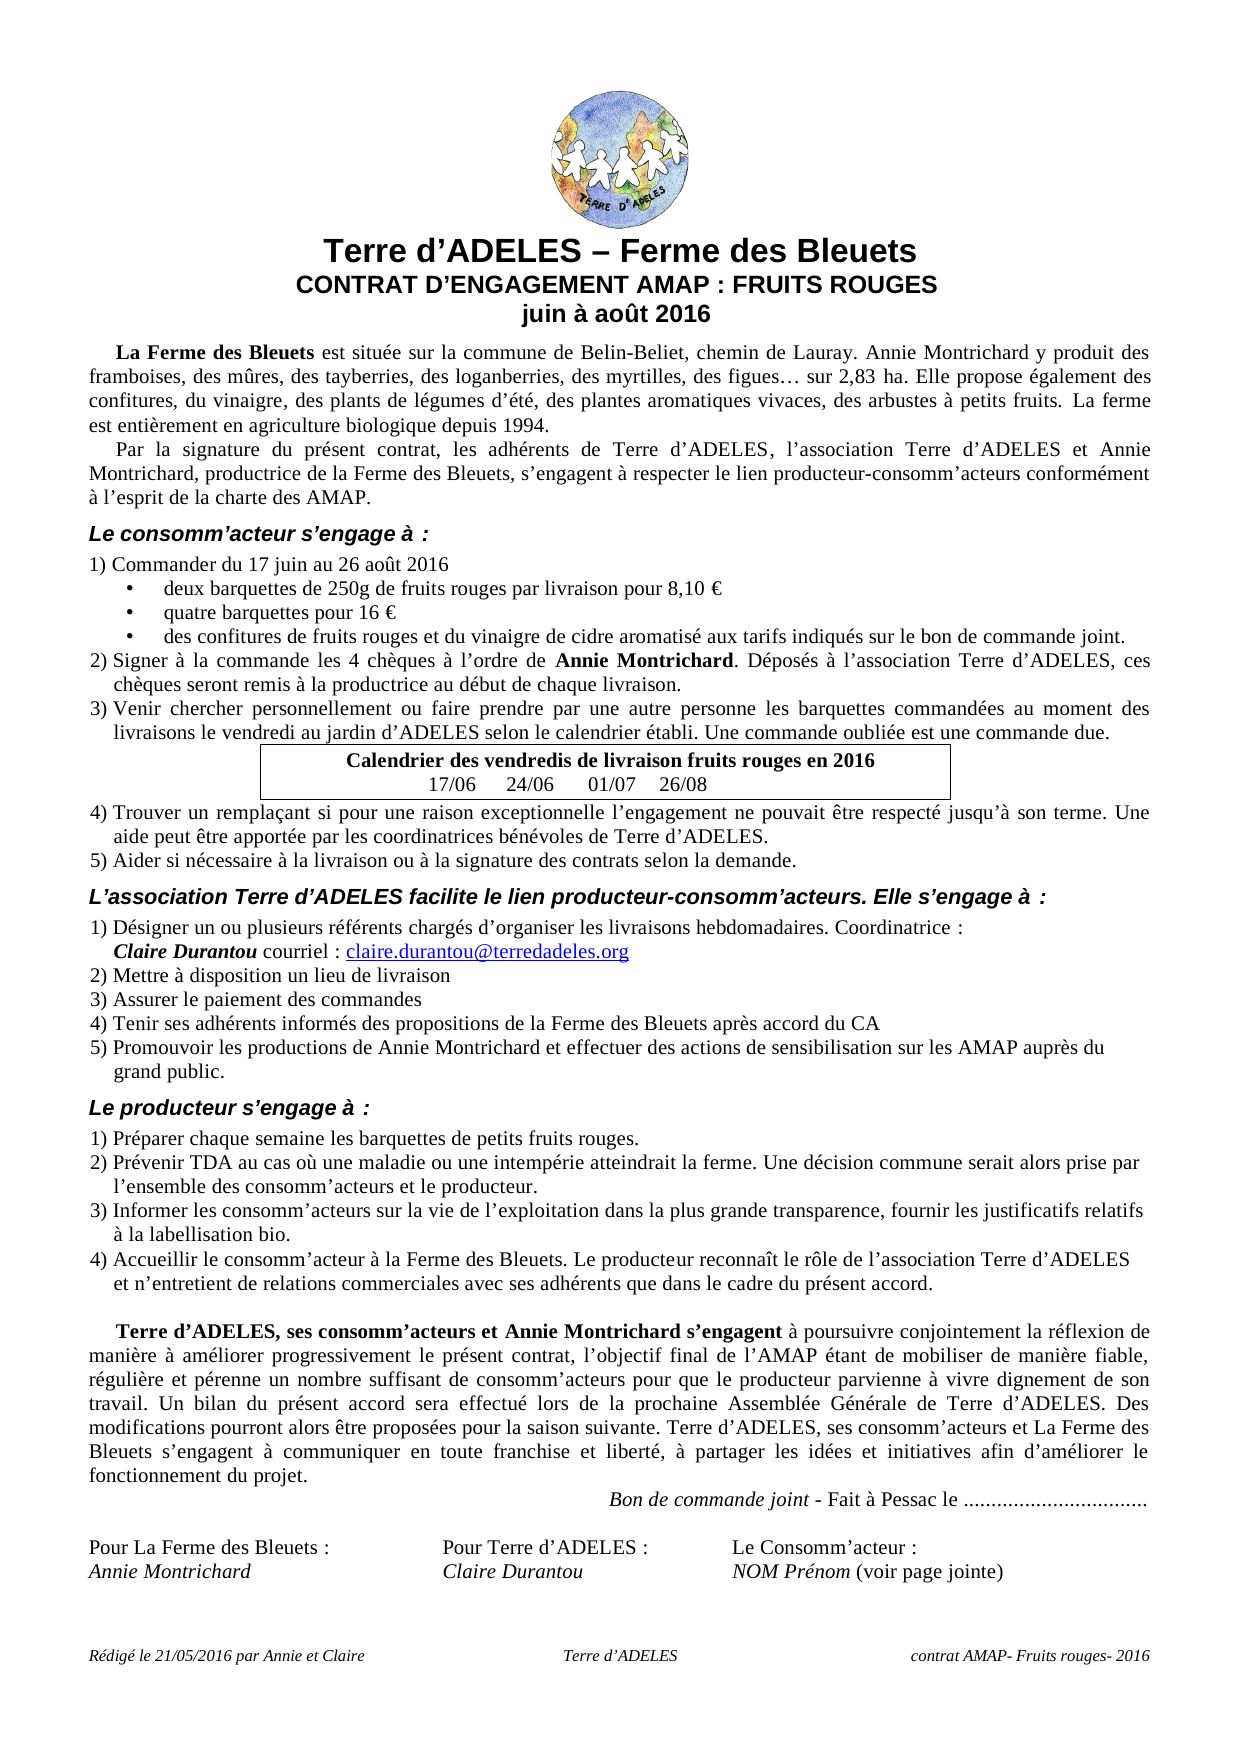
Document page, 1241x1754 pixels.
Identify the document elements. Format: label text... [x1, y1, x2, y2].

list 2) Prévenir TDA au cas où une maladie ou une intempérie atteindrait la ferme. Une décision commune serait alors prise par l’ensemble des consomm’acteurs et le producteur. [90, 1150, 1152, 1198]
text Bon de commande joint - Fait à Pessac le [88, 1487, 1152, 1511]
subtitle Le consomm’acteur s’engage à : [88, 520, 1152, 545]
list 5) Promouvoir les productions de Annie Montrichard et effectuer des actions de sensibilisation sur les AMAP auprès du grand public. [90, 1035, 1152, 1083]
list quatre barquettes pour 16 € [126, 599, 1152, 624]
text 2) Signer à la commande les 4 chèques à l’ordre de Annie Montrichard. Déposés à l’association Terre d’ADELES, ces chèques seront remis à la productrice au début de chaque livraison. [90, 648, 1152, 696]
text Calendrier des vendredis de livraison fruits rouges en 2016 [261, 745, 950, 768]
subtitle Terre d’ADELES – Ferme des Bleuets CONTRAT D’ENGAGEMENT AMAP : FRUITS ROUGES juin à août 2016 [88, 113, 1152, 328]
subtitle L’association Terre d’ADELES facilite le lien producteur-consomm’acteurs. Elle s’engage à : [88, 884, 1152, 909]
subtitle Le producteur s’engage à : [88, 1095, 1152, 1120]
text Annie Montrichard Claire Durantou NOM Prénom (voir page jointe) [88, 1559, 1152, 1583]
text La Ferme des Bleuets est située sur la commune de Belin-Beliet, chemin de Lauray. Annie Montrichard y produit des framboises, des mûres, des tayberries, des loganberries, des myrtilles, des figues… sur 2,83 ha. Elle propose également des confitures, du vinaigre, des plants de légumes d’été, des plantes aromatiques vivaces, des arbustes à petits fruits. La ferme est entièrement en agriculture biologique depuis 1994. [88, 340, 1152, 436]
text 4) Trouver un remplaçant si pour une raison exceptionnelle l’engagement ne pouvait être respecté jusqu’à son terme. Une aide peut être apportée par les coordinatrices bénévoles de Terre d’ADELES. [90, 800, 1152, 848]
list 1) Préparer chaque semaine les barquettes de petits fruits rouges. [90, 1126, 1152, 1150]
text 17/06 24/06 01/07 26/08 [261, 768, 950, 799]
picture [551, 89, 689, 231]
list 4) Accueillir le consomm’acteur à la Ferme des Bleuets. Le producteur reconnaît le rôle de l’association Terre d’ADELES et n’entretient de relations commerciales avec ses adhérents que dans le cadre du présent accord. [90, 1246, 1152, 1294]
list 3) Assurer le paiement des commandes [90, 987, 1152, 1011]
list 4) Tenir ses adhérents informés des propositions de la Ferme des Bleuets après accord du CA [90, 1011, 1152, 1035]
list des confitures de fruits rouges et du vinaigre de cidre aromatisé aux tarifs indiqués sur le bon de commande joint. [126, 624, 1152, 648]
text 5) Aider si nécessaire à la livraison ou à la signature des contrats selon la demande. [90, 848, 1152, 872]
text 1) Commander du 17 juin au 26 août 2016 [88, 551, 1152, 575]
list deux barquettes de 250g de fruits rouges par livraison pour 8,10 € [126, 575, 1152, 599]
list 2) Mettre à disposition un lieu de livraison [90, 963, 1152, 987]
text Par la signature du présent contrat, les adhérents de Terre d’ADELES, l’association Terre d’ADELES et Annie Montrichard, productrice de la Ferme des Bleuets, s’engagent à respecter le lien producteur-consomm’acteurs conformément à l’esprit de la charte des AMAP. [88, 436, 1152, 509]
text Pour La Ferme des Bleuets : Pour Terre d’ADELES : Le Consomm’acteur : [88, 1535, 1152, 1559]
text 3) Venir chercher personnellement ou faire prendre par une autre personne les barquettes commandées au moment des livraisons le vendredi au jardin d’ADELES selon le calendrier établi. Une commande oubliée est une commande due. [90, 696, 1152, 744]
list 3) Informer les consomm’acteurs sur la vie de l’exploitation dans la plus grande transparence, fournir les justificatifs relatifs à la labellisation bio. [90, 1198, 1152, 1246]
list 1) Désigner un ou plusieurs référents chargés d’organiser les livraisons hebdomadaires. Coordinatrice : Claire Durantou courriel : claire.durantou@terredadeles.org [90, 915, 1152, 963]
text Terre d’ADELES, ses consomm’acteurs et Annie Montrichard s’engagent à poursuivre conjointement la réflexion de manière à améliorer progressivement le présent contrat, l’objectif final de l’AMAP étant de mobiliser de manière fiable, régulière et pérenne un nombre suffisant de consomm’acteurs pour que le producteur parvienne à vivre dignement de son travail. Un bilan du présent accord sera effectué lors de la prochaine Assemblée Générale de Terre d’ADELES. Des modifications pourront alors être proposées pour la saison suivante. Terre d’ADELES, ses consomm’acteurs et La Ferme des Bleuets s’engagent à communiquer en toute franchise et liberté, à partager les idées et initiatives afin d’améliorer le fonctionnement du projet. [88, 1318, 1152, 1487]
